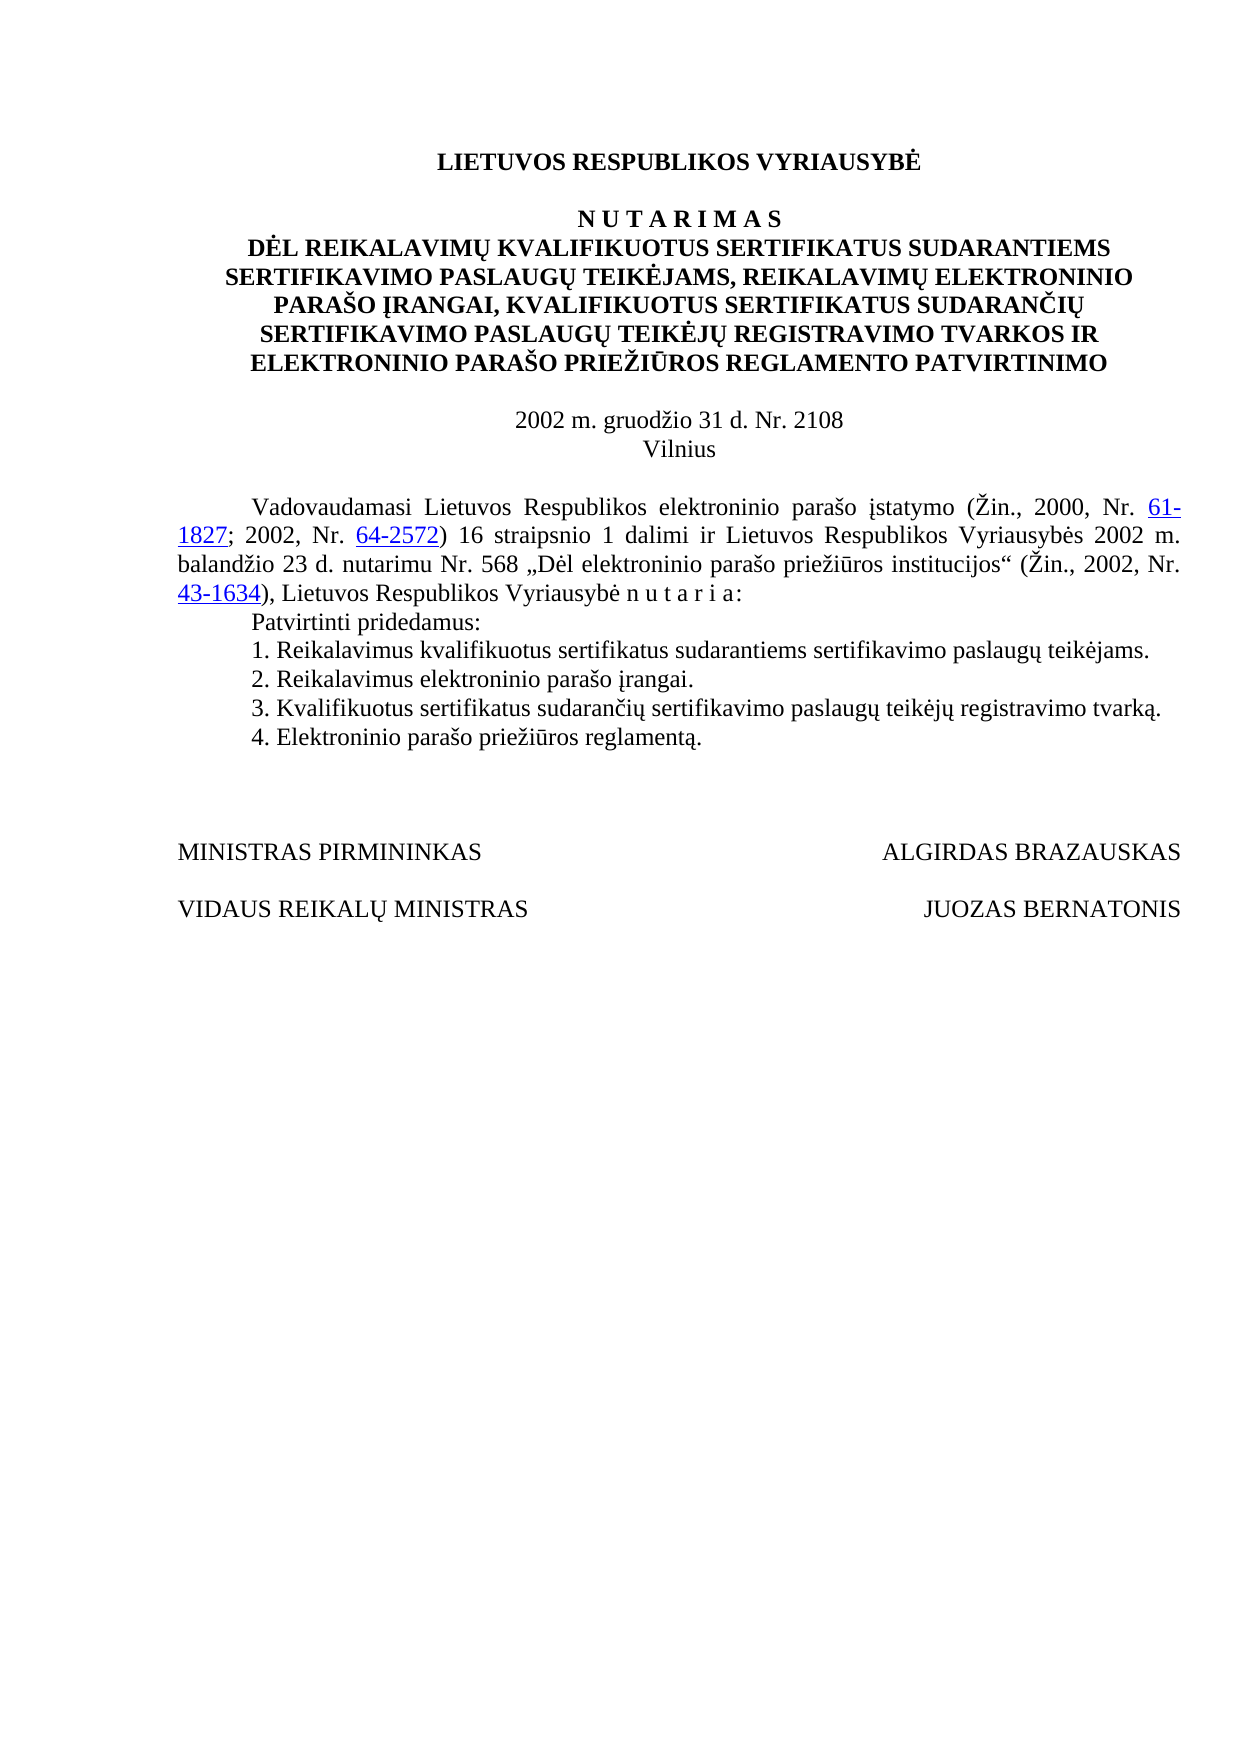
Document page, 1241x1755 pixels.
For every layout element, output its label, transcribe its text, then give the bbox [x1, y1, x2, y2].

text 1. Reikalavimus kvalifikuotus sertifikatus sudarantiems sertifikavimo paslaugų teikėjams. [177, 636, 1181, 664]
text N U T A R I M A S [177, 204, 1181, 233]
text Vadovaudamasi Lietuvos Respublikos elektroninio parašo įstatymo (Žin., 2000, Nr. 61-1827; 2002, Nr. 64-2572) 16 straipsnio 1 dalimi ir Lietuvos Respublikos Vyriausybės 2002 m. balandžio 23 d. nutarimu Nr. 568 „Dėl elektroninio parašo priežiūros institucijos“ (Žin., 2002, Nr. 43-1634), Lietuvos Respublikos Vyriausybė nutaria: [177, 492, 1181, 607]
text 2002 m. gruodžio 31 d. Nr. 2108 [177, 406, 1181, 434]
text VIDAUS REIKALŲ MINISTRAS JUOZAS BERNATONIS [177, 894, 1181, 923]
text LIETUVOS RESPUBLIKOS VYRIAUSYBĖ [177, 147, 1181, 176]
text 3. Kvalifikuotus sertifikatus sudarančių sertifikavimo paslaugų teikėjų registravimo tvarką. [177, 693, 1181, 722]
text DĖL REIKALAVIMŲ KVALIFIKUOTUS SERTIFIKATUS SUDARANTIEMS SERTIFIKAVIMO PASLAUGŲ TEIKĖJAMS, REIKALAVIMŲ ELEKTRONINIO PARAŠO ĮRANGAI, KVALIFIKUOTUS SERTIFIKATUS SUDARANČIŲ SERTIFIKAVIMO PASLAUGŲ TEIKĖJŲ REGISTRAVIMO TVARKOS IR ELEKTRONINIO PARAŠO PRIEŽIŪROS REGLAMENTO PATVIRTINIMO [177, 233, 1181, 377]
text MINISTRAS PIRMININKAS ALGIRDAS BRAZAUSKAS [177, 837, 1181, 866]
text 2. Reikalavimus elektroninio parašo įrangai. [177, 664, 1181, 693]
text Vilnius [177, 434, 1181, 463]
text Patvirtinti pridedamus: [177, 607, 1181, 636]
text 4. Elektroninio parašo priežiūros reglamentą. [177, 722, 1181, 751]
